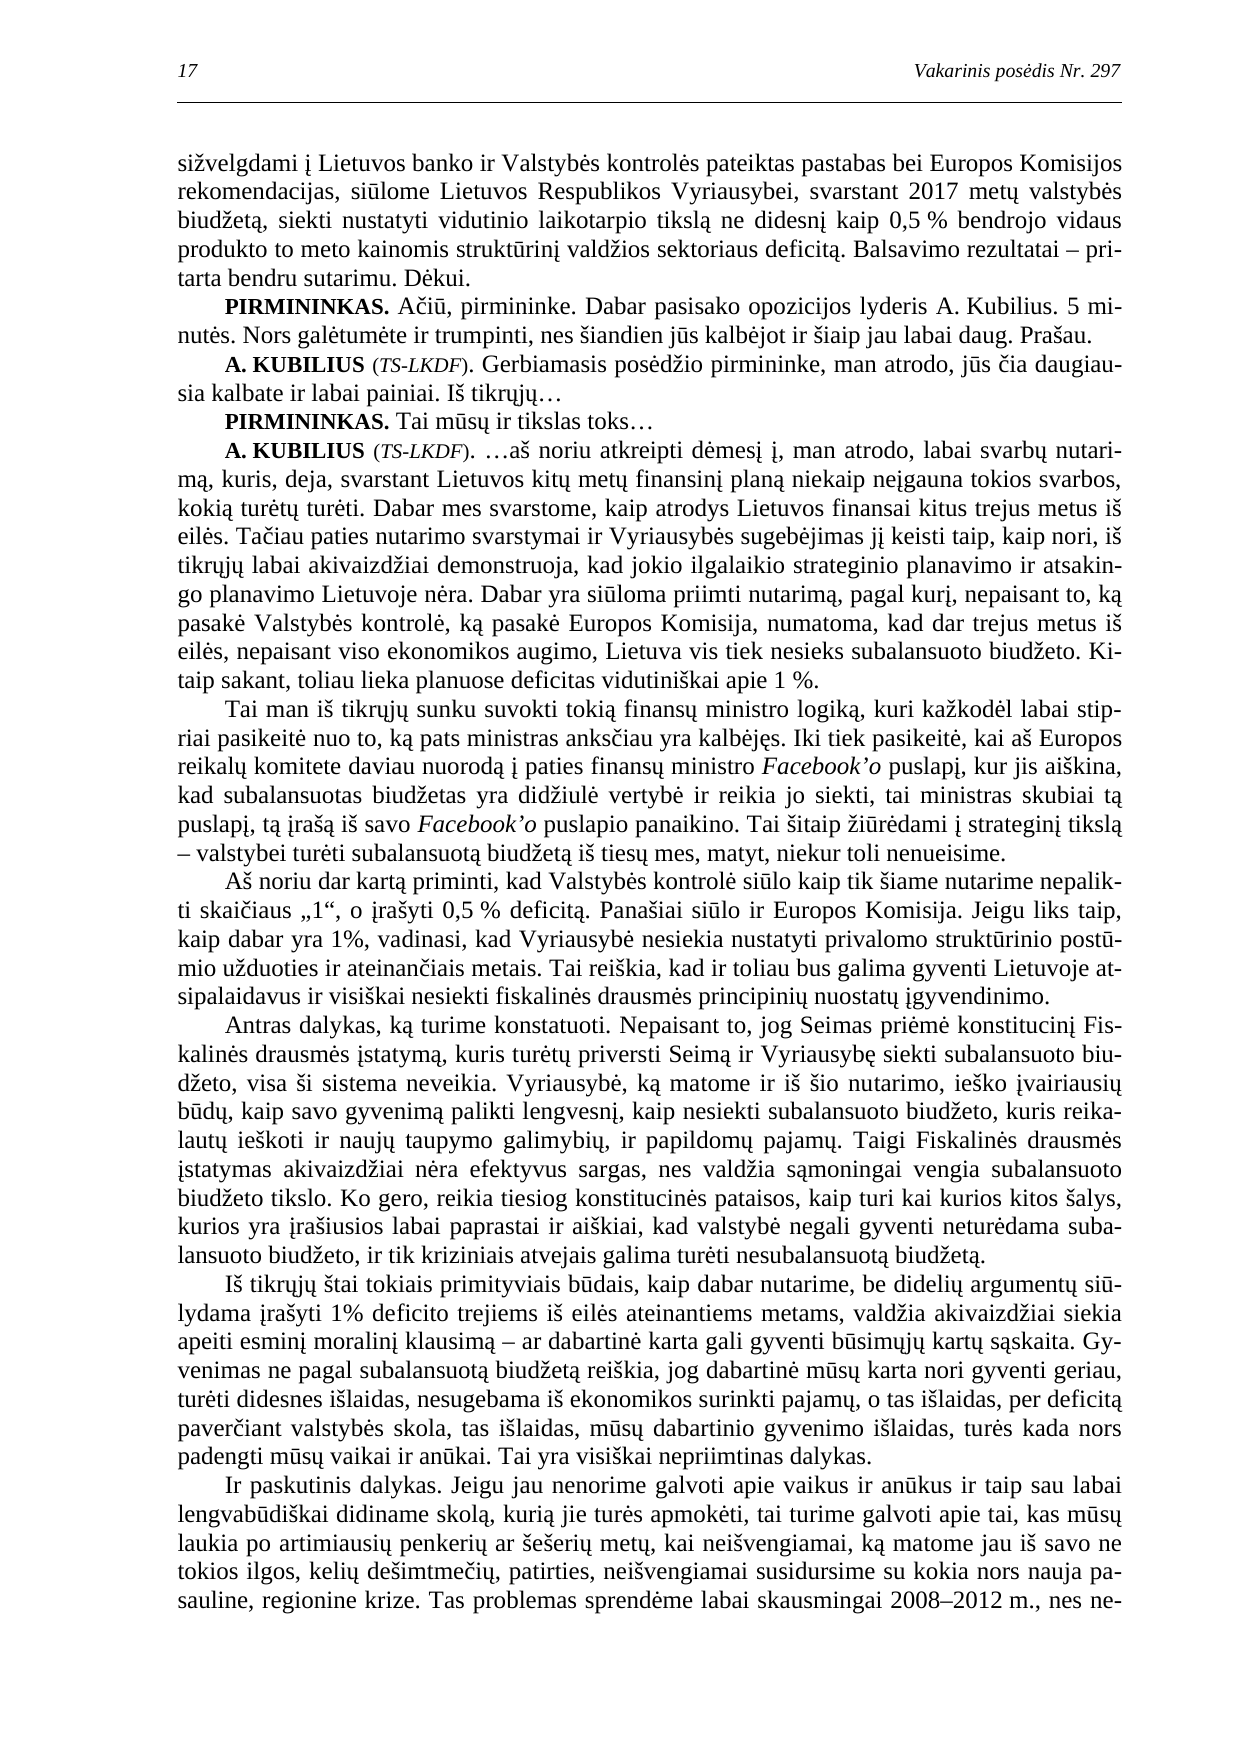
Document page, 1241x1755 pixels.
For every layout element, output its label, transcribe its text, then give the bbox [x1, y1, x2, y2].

text Ant­ras da­ly­kas, ką tu­ri­me kon­sta­tuo­ti. Ne­pai­sant to, jog Sei­mas pri­ėmė kon­sti­tu­ci­nį Fis­ka­li­nės draus­mės įsta­ty­mą, ku­ris tu­rė­tų pri­vers­ti Sei­mą ir Vy­riau­sy­bę siek­ti su­ba­lan­suo­to biu­dže­to, vi­sa ši sis­te­ma ne­vei­kia. Vy­riau­sy­bė, ką ma­to­me ir iš šio nu­ta­ri­mo, ieš­ko įvai­riau­sių bū­dų, kaip sa­vo gy­ve­ni­mą pa­lik­ti leng­ves­nį, kaip ne­siek­ti su­ba­lan­suo­to biu­dže­to, ku­ris rei­ka­lau­tų ieš­ko­ti ir nau­jų tau­py­mo ga­li­my­bių, ir pa­pil­do­mų pa­ja­mų. Tai­gi Fis­ka­li­nės draus­mės įsta­ty­mas aki­vaiz­džiai nė­ra efek­ty­vus sar­gas, nes val­džia są­mo­nin­gai ven­gia su­ba­lan­suo­to biu­dže­to tiks­lo. Ko ge­ro, rei­kia tie­siog kon­sti­tu­ci­nės pa­tai­sos, kaip tu­ri kai ku­rios ki­tos ša­lys, ku­rios yra įra­šiu­sios la­bai pa­pras­tai ir aiš­kiai, kad vals­ty­bė ne­ga­li gy­ven­ti ne­tu­rė­da­ma su­ba­lan­suo­to biu­dže­to, ir tik kri­zi­niais at­ve­jais ga­li­ma tu­rė­ti ne­su­ba­lan­suo­tą biu­dže­tą. [177, 1010, 1122, 1269]
text A. KUBILIUS (TS-LKDF). Ger­bia­ma­sis po­sė­džio pir­mi­nin­ke, man at­ro­do, jūs čia dau­giau­sia kal­ba­te ir la­bai pai­niai. Iš tik­rų­jų… [177, 349, 1122, 406]
text si­žvelg­da­mi į Lie­tu­vos ban­ko ir Vals­ty­bės kon­tro­lės pa­teik­tas pa­sta­bas bei Eu­ro­pos Ko­mi­si­jos re­ko­men­da­ci­jas, siū­lo­me Lie­tu­vos Res­pub­li­kos Vy­riau­sy­bei, svars­tant 2017 me­tų vals­ty­bės biu­dže­tą, siek­ti nu­sta­ty­ti vi­du­ti­nio lai­ko­tar­pio tiks­lą ne di­des­nį kaip 0,5 % ben­dro­jo vi­daus pro­duk­to to me­to kai­no­mis struk­tū­ri­nį val­džios sek­to­riaus de­fi­ci­tą. Bal­sa­vi­mo re­zul­ta­tai – pri­tar­ta ben­dru su­ta­ri­mu. Dė­kui. [177, 148, 1122, 291]
text PIRMININKAS. Ačiū, pir­mi­nin­ke. Da­bar pa­si­sa­ko opo­zi­ci­jos ly­de­ris A. Ku­bi­lius. 5 mi­nu­tės. Nors ga­lė­tu­mė­te ir trum­pin­ti, nes šian­dien jūs kal­bė­jot ir šiaip jau la­bai daug. Pra­šau. [177, 291, 1122, 349]
text A. KUBILIUS (TS-LKDF). …aš no­riu at­kreip­ti dė­me­sį į, man at­ro­do, la­bai svar­bų nu­ta­ri­mą, ku­ris, de­ja, svars­tant Lie­tu­vos ki­tų me­tų fi­nan­si­nį pla­ną nie­kaip ne­įgau­na to­kios svar­bos, ko­kią tu­rė­tų tu­rė­ti. Da­bar mes svars­to­me, kaip at­ro­dys Lie­tu­vos fi­nan­sai ki­tus tre­jus me­tus iš ei­lės. Ta­čiau pa­ties nu­ta­ri­mo svars­ty­mai ir Vy­riau­sy­bės su­ge­bė­ji­mas jį keis­ti taip, kaip no­ri, iš tik­rų­jų la­bai aki­vaiz­džiai de­monst­ruo­ja, kad jo­kio il­ga­lai­kio stra­te­gi­nio pla­na­vi­mo ir at­sa­kin­go pla­na­vi­mo Lie­tu­vo­je nė­ra. Da­bar yra siū­lo­ma pri­im­ti nu­ta­ri­mą, pa­gal ku­rį, ne­pai­sant to, ką pa­sa­kė Vals­ty­bės kon­tro­lė, ką pa­sa­kė Eu­ro­pos Ko­mi­si­ja, nu­ma­to­ma, kad dar tre­jus me­tus iš ei­lės, ne­pai­sant vi­so eko­no­mi­kos au­gi­mo, Lie­tu­va vis tiek ne­sieks su­ba­lan­suo­to biu­dže­to. Ki­taip sa­kant, to­liau lie­ka pla­nuo­se de­fi­ci­tas vi­du­ti­niš­kai apie 1 %. [177, 435, 1122, 694]
text Aš no­riu dar kar­tą pri­min­ti, kad Vals­ty­bės kon­tro­lė siū­lo kaip tik šia­me nu­ta­ri­me ne­pa­lik­ti skai­čiaus „1“, o įra­šy­ti 0,5 % de­fi­ci­tą. Pa­na­šiai siū­lo ir Eu­ro­pos Ko­mi­si­ja. Jei­gu liks taip, kaip da­bar yra 1%, va­di­na­si, kad Vy­riau­sy­bė ne­sie­kia nu­sta­ty­ti pri­va­lo­mo struk­tū­ri­nio po­stū­mio už­duo­ties ir at­ei­nan­čiais me­tais. Tai reiš­kia, kad ir to­liau bus ga­li­ma gy­ven­ti Lie­tu­vo­je at­si­pa­lai­da­vus ir vi­siš­kai ne­siek­ti fis­ka­li­nės draus­mės prin­ci­pi­nių nuo­sta­tų įgy­ven­di­ni­mo. [177, 866, 1122, 1010]
text Ir pas­ku­ti­nis da­ly­kas. Jei­gu jau ne­no­ri­me gal­vo­ti apie vai­kus ir anū­kus ir taip sau la­bai leng­va­bū­diš­kai di­di­na­me sko­lą, ku­rią jie tu­rės ap­mo­kė­ti, tai tu­ri­me gal­vo­ti apie tai, kas mū­sų lau­kia po ar­ti­miau­sių pen­ke­rių ar še­še­rių me­tų, kai ne­iš­ven­gia­mai, ką ma­to­me jau iš sa­vo ne to­kios il­gos, ke­lių de­šimt­me­čių, pa­tir­ties, ne­iš­ven­gia­mai su­si­dur­si­me su ko­kia nors nau­ja pa­sau­li­ne, re­gio­ni­ne kri­ze. Tas pro­ble­mas spren­dė­me la­bai skaus­min­gai 2008–2012 m., nes ne­ [177, 1470, 1122, 1614]
text Iš tik­rų­jų štai to­kiais pri­mi­ty­viais bū­dais, kaip da­bar nu­ta­ri­me, be di­de­lių ar­gu­men­tų siū­ly­da­ma įra­šy­ti 1% de­fi­ci­to tre­jiems iš ei­lės at­ei­nan­tiems me­tams, val­džia aki­vaiz­džiai sie­kia apei­ti es­mi­nį mo­ra­li­nį klau­si­mą – ar da­bar­ti­nė kar­ta ga­li gy­ven­ti bū­si­mų­jų kar­tų są­skai­ta. Gy­ve­ni­mas ne pa­gal su­ba­lan­suo­tą biu­dže­tą reiš­kia, jog da­bar­ti­nė mū­sų kar­ta no­ri gy­ven­ti ge­riau, tu­rė­ti di­des­nes iš­lai­das, ne­su­ge­ba­ma iš eko­no­mi­kos su­rink­ti pa­ja­mų, o tas iš­lai­das, per de­fi­ci­tą pa­ver­čiant vals­ty­bės sko­la, tas iš­lai­das, mū­sų da­bar­ti­nio gy­ve­ni­mo iš­lai­das, tu­rės ka­da nors pa­deng­ti mū­sų vai­kai ir anū­kai. Tai yra vi­siš­kai ne­pri­im­ti­nas da­ly­kas. [177, 1269, 1122, 1470]
text Tai man iš tik­rų­jų sun­ku su­vok­ti to­kią fi­nan­sų mi­nist­ro lo­gi­ką, ku­ri kaž­ko­dėl la­bai stip­riai pa­si­kei­tė nuo to, ką pats mi­nist­ras anks­čiau yra kal­bė­jęs. Iki tiek pa­si­kei­tė, kai aš Eu­ro­pos rei­ka­lų ko­mi­te­te da­viau nuo­ro­dą į pa­ties fi­nan­sų mi­nist­ro Fa­ce­bo­okʼo pus­la­pį, kur jis aiš­ki­na, kad su­ba­lan­suo­tas biu­dže­tas yra di­džiu­lė ver­ty­bė ir rei­kia jo siek­ti, tai mi­nist­ras sku­biai tą pus­la­pį, tą įra­šą iš sa­vo Fa­ce­bo­okʼo pus­la­pio pa­nai­ki­no. Tai ši­taip žiū­rė­da­mi į stra­te­gi­nį tiks­lą – vals­ty­bei tu­rė­ti su­ba­lan­suo­tą biu­dže­tą iš tie­sų mes, ma­tyt, nie­kur to­li ne­nu­ei­si­me. [177, 694, 1122, 866]
text PIRMININKAS. Tai mū­sų ir tiks­las toks… [177, 406, 1122, 435]
